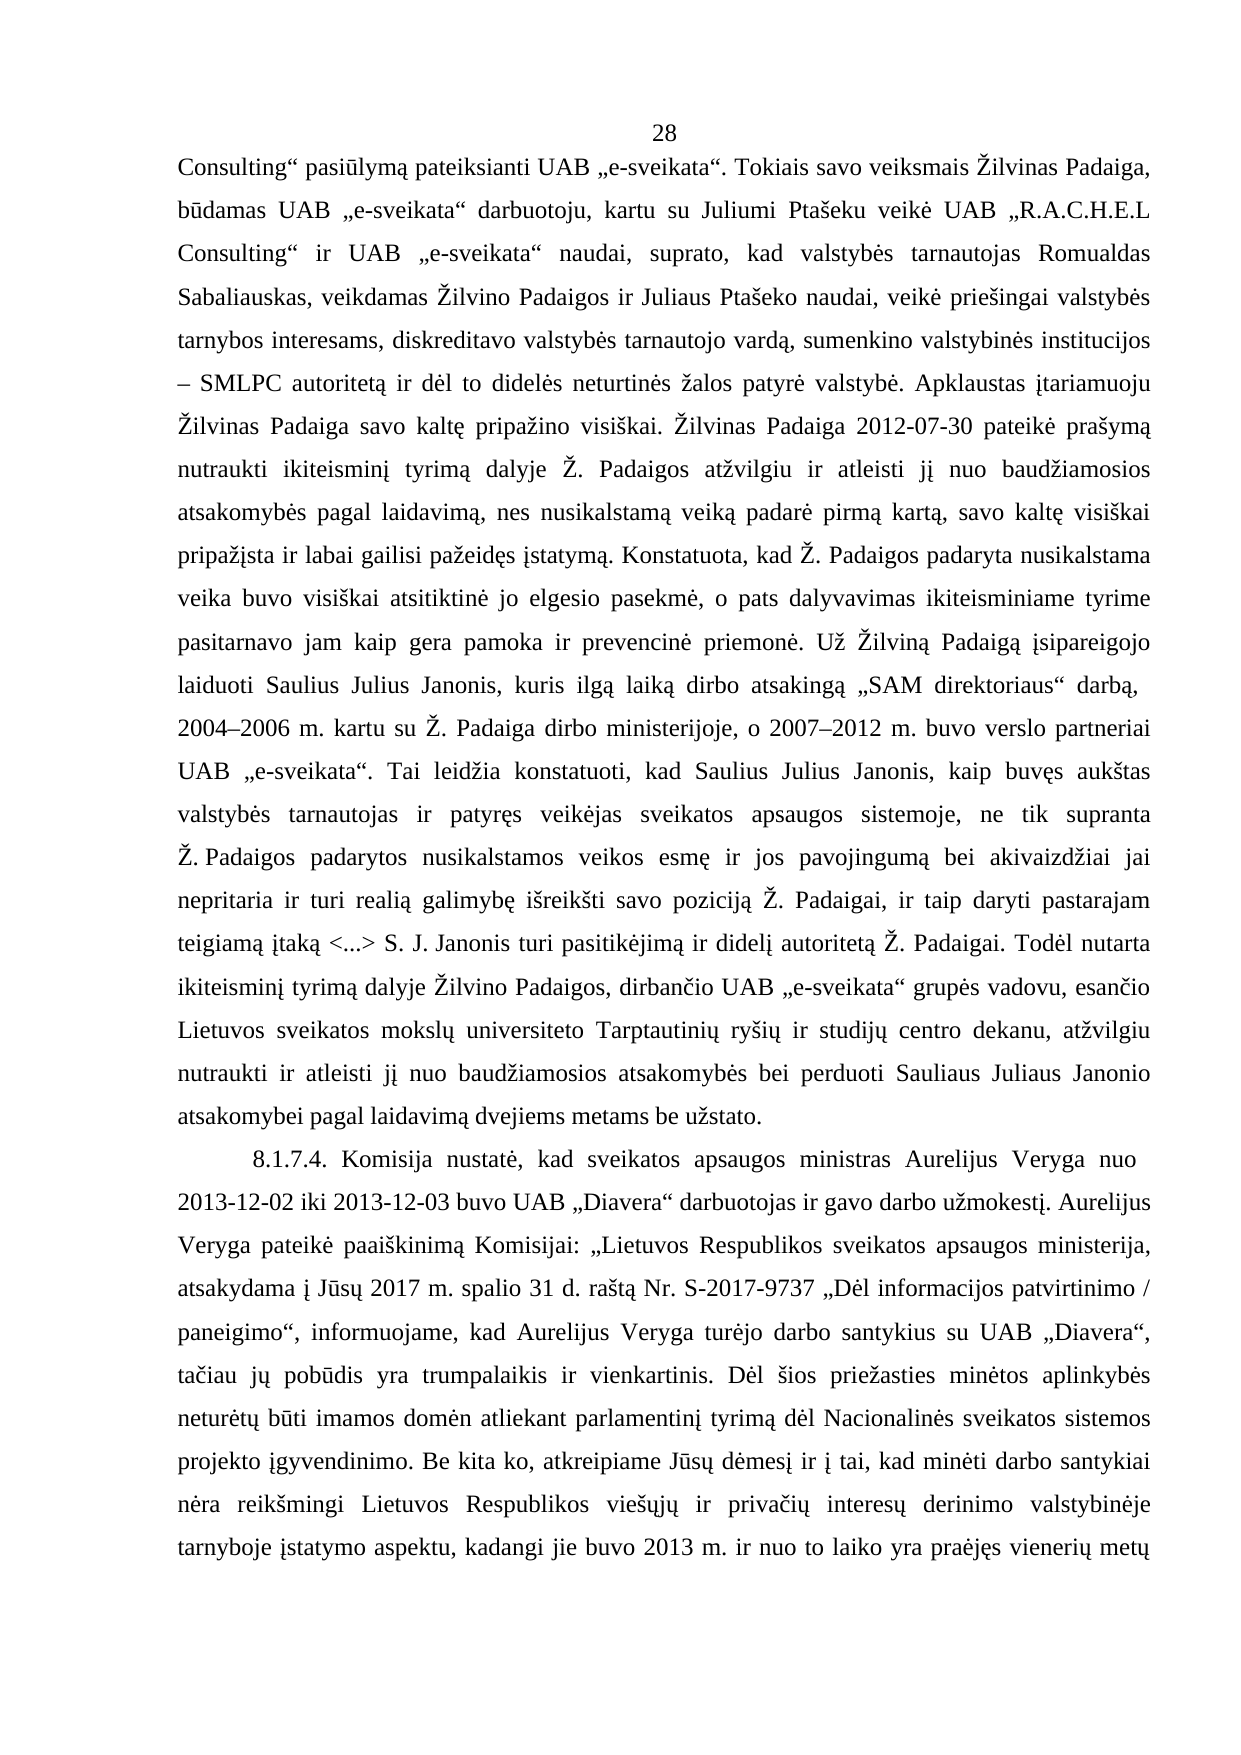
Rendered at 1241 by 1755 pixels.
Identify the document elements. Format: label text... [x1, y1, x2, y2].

text Consulting“ pasiūlymą pateiksianti UAB „e-sveikata“. Tokiais savo veiksmais Žilvinas Padaiga, būdamas UAB „e-sveikata“ darbuotoju, kartu su Juliumi Ptašeku veikė UAB „R.A.C.H.E.L Consulting“ ir UAB „e-sveikata“ naudai, suprato, kad valstybės tarnautojas Romualdas Sabaliauskas, veikdamas Žilvino Padaigos ir Juliaus Ptašeko naudai, veikė priešingai valstybės tarnybos interesams, diskreditavo valstybės tarnautojo vardą, sumenkino valstybinės institucijos – SMLPC autoritetą ir dėl to didelės neturtinės žalos patyrė valstybė. Apklaustas įtariamuoju Žilvinas Padaiga savo kaltę pripažino visiškai. Žilvinas Padaiga 2012-07-30 pateikė prašymą nutraukti ikiteisminį tyrimą dalyje Ž. Padaigos atžvilgiu ir atleisti jį nuo baudžiamosios atsakomybės pagal laidavimą, nes nusikalstamą veiką padarė pirmą kartą, savo kaltę visiškai pripažįsta ir labai gailisi pažeidęs įstatymą. Konstatuota, kad Ž. Padaigos padaryta nusikalstama veika buvo visiškai atsitiktinė jo elgesio pasekmė, o pats dalyvavimas ikiteisminiame tyrime pasitarnavo jam kaip gera pamoka ir prevencinė priemonė. Už Žilviną Padaigą įsipareigojo laiduoti Saulius Julius Janonis, kuris ilgą laiką dirbo atsakingą „SAM direktoriaus“ darbą, 2004–2006 m. kartu su Ž. Padaiga dirbo ministerijoje, o 2007–2012 m. buvo verslo partneriai UAB „e-sveikata“. Tai leidžia konstatuoti, kad Saulius Julius Janonis, kaip buvęs aukštas valstybės tarnautojas ir patyręs veikėjas sveikatos apsaugos sistemoje, ne tik supranta Ž. Padaigos padarytos nusikalstamos veikos esmę ir jos pavojingumą bei akivaizdžiai jai nepritaria ir turi realią galimybę išreikšti savo poziciją Ž. Padaigai, ir taip daryti pastarajam teigiamą įtaką <...> S. J. Janonis turi pasitikėjimą ir didelį autoritetą Ž. Padaigai. Todėl nutarta ikiteisminį tyrimą dalyje Žilvino Padaigos, dirbančio UAB „e-sveikata“ grupės vadovu, esančio Lietuvos sveikatos mokslų universiteto Tarptautinių ryšių ir studijų centro dekanu, atžvilgiu nutraukti ir atleisti jį nuo baudžiamosios atsakomybės bei perduoti Sauliaus Juliaus Janonio atsakomybei pagal laidavimą dvejiems metams be užstato. [177, 152, 1152, 1130]
text 8.1.7.4. Komisija nustatė, kad sveikatos apsaugos ministras Aurelijus Veryga nuo 2013-12-02 iki 2013-12-03 buvo UAB „Diavera“ darbuotojas ir gavo darbo užmokestį. Aurelijus Veryga pateikė paaiškinimą Komisijai: „Lietuvos Respublikos sveikatos apsaugos ministerija, atsakydama į Jūsų 2017 m. spalio 31 d. raštą Nr. S-2017-9737 „Dėl informacijos patvirtinimo / paneigimo“, informuojame, kad Aurelijus Veryga turėjo darbo santykius su UAB „Diavera“, tačiau jų pobūdis yra trumpalaikis ir vienkartinis. Dėl šios priežasties minėtos aplinkybės neturėtų būti imamos domėn atliekant parlamentinį tyrimą dėl Nacionalinės sveikatos sistemos projekto įgyvendinimo. Be kita ko, atkreipiame Jūsų dėmesį ir į tai, kad minėti darbo santykiai nėra reikšmingi Lietuvos Respublikos viešųjų ir privačių interesų derinimo valstybinėje tarnyboje įstatymo aspektu, kadangi jie buvo 2013 m. ir nuo to laiko yra praėjęs vienerių metų [177, 1144, 1152, 1561]
